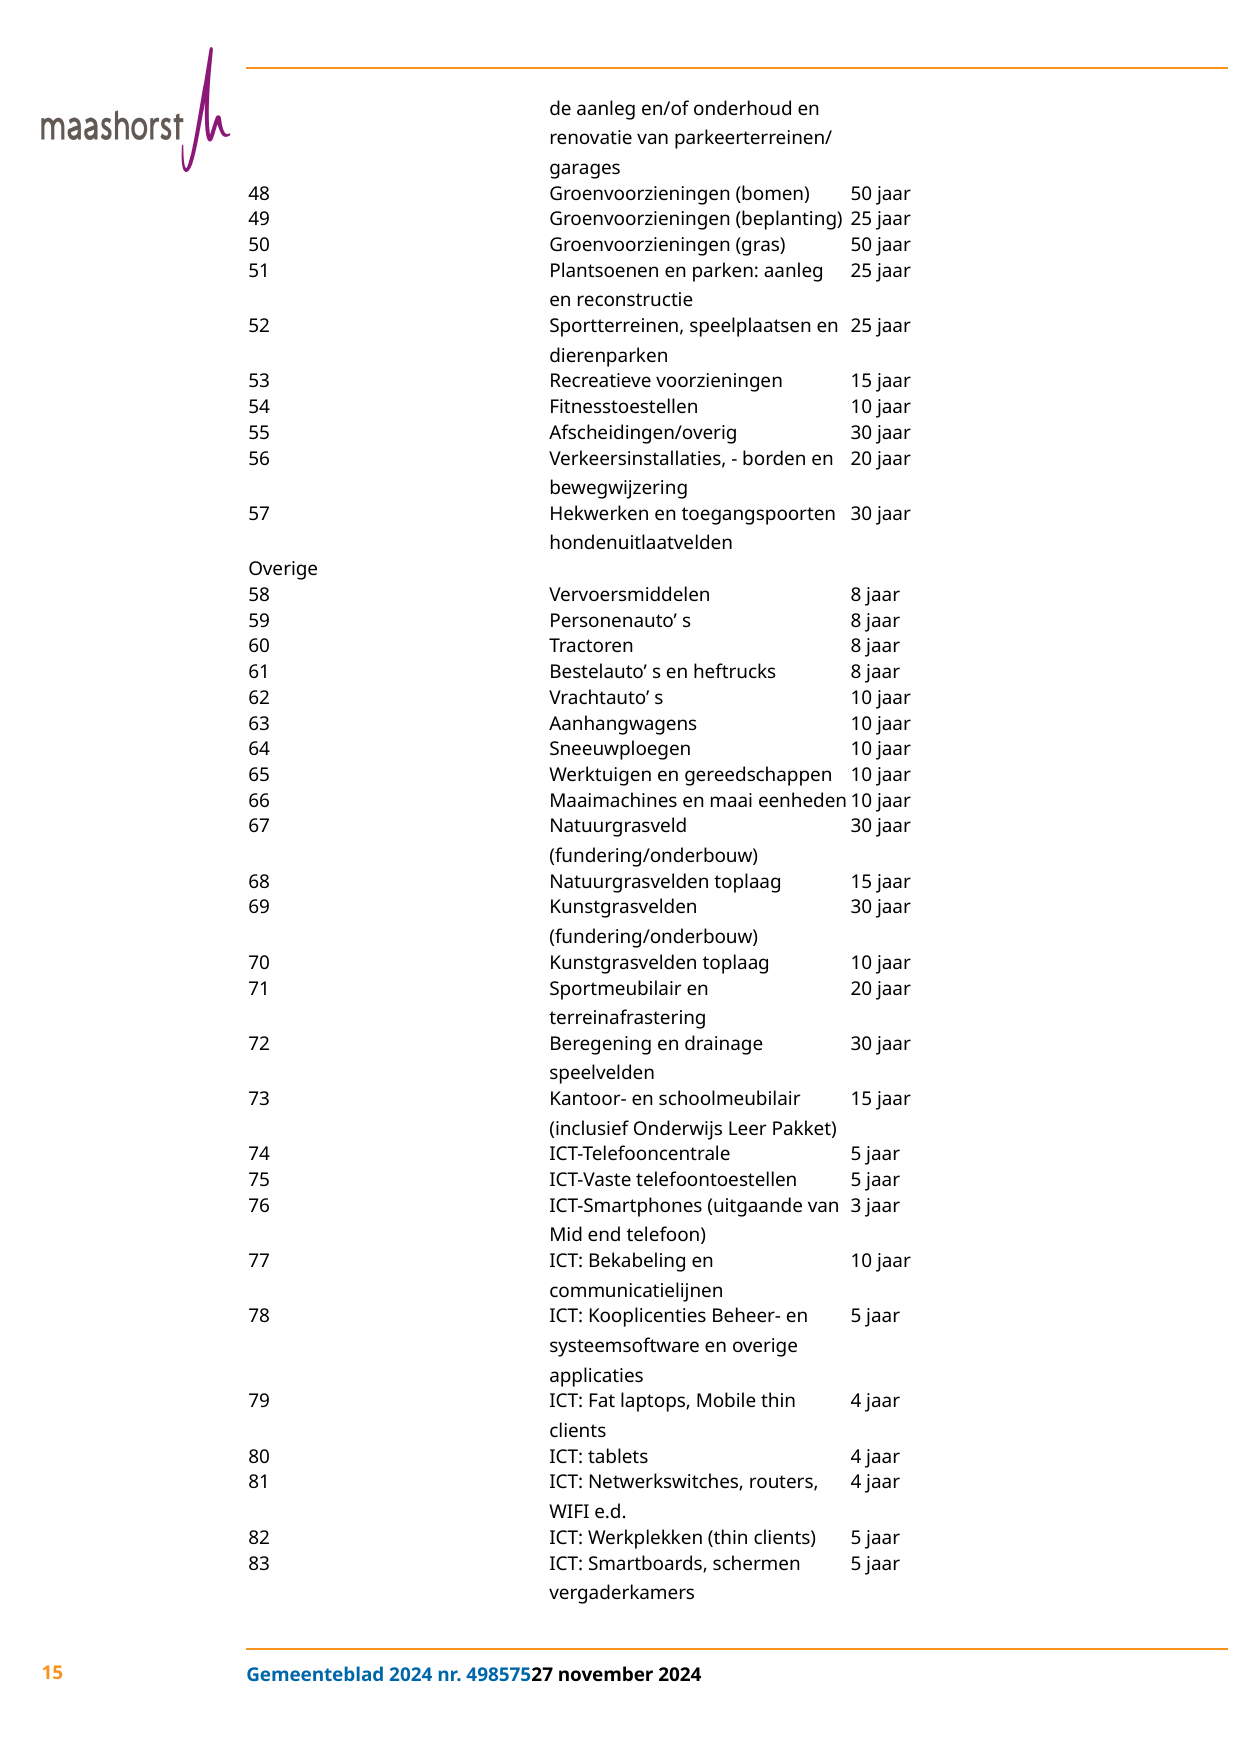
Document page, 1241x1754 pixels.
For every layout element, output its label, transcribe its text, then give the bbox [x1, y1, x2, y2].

table_cell 65 [248, 761, 549, 787]
table_cell 51 [248, 257, 549, 312]
table_cell 49 [248, 205, 549, 231]
table_cell ICT: Smartboards, schermen vergaderkamers [549, 1550, 850, 1605]
table_cell 5 jaar [850, 1141, 1152, 1166]
table_cell Maaimachines en maai eenheden [549, 787, 850, 813]
table_cell 71 [248, 975, 549, 1030]
table_cell 75 [248, 1166, 549, 1192]
table_cell 4 jaar [850, 1388, 1152, 1443]
table_cell de aanleg en/of onderhoud en renovatie van parkeerterreinen/ garages [549, 95, 850, 180]
table_cell 4 jaar [850, 1443, 1152, 1469]
table_cell 5 jaar [850, 1166, 1152, 1192]
table_cell Sportmeubilair en terreinafrastering [549, 975, 850, 1030]
table_cell 78 [248, 1303, 549, 1388]
table_cell ICT: Netwerkswitches, routers, WIFI e.d. [549, 1469, 850, 1524]
table_cell 48 [248, 180, 549, 205]
table_cell 5 jaar [850, 1524, 1152, 1550]
table_cell 74 [248, 1141, 549, 1166]
table_cell 10 jaar [850, 1248, 1152, 1303]
table_cell Aanhangwagens [549, 710, 850, 735]
table_cell ICT: Werkplekken (thin clients) [549, 1524, 850, 1550]
table_cell 66 [248, 787, 549, 813]
table_cell Plantsoenen en parken: aanleg en reconstructie [549, 257, 850, 312]
table_cell 79 [248, 1388, 549, 1443]
table_cell 8 jaar [850, 581, 1152, 607]
table_cell 61 [248, 658, 549, 684]
table_cell 10 jaar [850, 684, 1152, 710]
table_cell 57 [248, 500, 549, 555]
table_cell 53 [248, 368, 549, 393]
table_cell 5 jaar [850, 1303, 1152, 1388]
table_cell 83 [248, 1550, 549, 1605]
table_cell 77 [248, 1248, 549, 1303]
table_cell 8 jaar [850, 633, 1152, 658]
table_cell Werktuigen en gereedschappen [549, 761, 850, 787]
table_cell Kunstgrasvelden (fundering/onderbouw) [549, 894, 850, 949]
table_cell 73 [248, 1085, 549, 1141]
table_cell Natuurgrasveld (fundering/onderbouw) [549, 813, 850, 868]
table_cell 10 jaar [850, 393, 1152, 419]
table_cell 4 jaar [850, 1469, 1152, 1524]
table_cell ICT-Smartphones (uitgaande van Mid end telefoon) [549, 1192, 850, 1247]
table_cell 80 [248, 1443, 549, 1469]
table_cell 56 [248, 445, 549, 500]
table_cell 20 jaar [850, 975, 1152, 1030]
table_cell 81 [248, 1469, 549, 1524]
table_cell ICT-Vaste telefoontoestellen [549, 1166, 850, 1192]
table_cell 15 jaar [850, 1085, 1152, 1141]
table_cell 68 [248, 868, 549, 894]
table_cell 10 jaar [850, 949, 1152, 975]
table_cell Groenvoorzieningen (gras) [549, 231, 850, 257]
table_cell 50 [248, 231, 549, 257]
table_cell Kantoor- en schoolmeubilair (inclusief Onderwijs Leer Pakket) [549, 1085, 850, 1141]
table_cell [248, 95, 549, 180]
table_cell 59 [248, 607, 549, 632]
table_cell Personenauto’ s [549, 607, 850, 632]
table_cell ICT: Kooplicenties Beheer- en systeemsoftware en overige applicaties [549, 1303, 850, 1388]
picture [41, 47, 231, 172]
table_cell Vrachtauto’ s [549, 684, 850, 710]
table_cell Groenvoorzieningen (bomen) [549, 180, 850, 205]
table_cell Verkeersinstallaties, - borden en bewegwijzering [549, 445, 850, 500]
table_cell [850, 95, 1152, 180]
table_cell Kunstgrasvelden toplaag [549, 949, 850, 975]
table_cell 52 [248, 312, 549, 367]
table_cell Groenvoorzieningen (beplanting) [549, 205, 850, 231]
table_cell 30 jaar [850, 500, 1152, 555]
table_cell 69 [248, 894, 549, 949]
table_cell 25 jaar [850, 257, 1152, 312]
table_cell Sneeuwploegen [549, 735, 850, 761]
table_cell 25 jaar [850, 312, 1152, 367]
table_cell 62 [248, 684, 549, 710]
table_cell 63 [248, 710, 549, 735]
table_cell 72 [248, 1030, 549, 1085]
table_cell 50 jaar [850, 231, 1152, 257]
table_cell ICT-Telefooncentrale [549, 1141, 850, 1166]
table_cell Vervoersmiddelen [549, 581, 850, 607]
table_cell ICT: tablets [549, 1443, 850, 1469]
table_cell 76 [248, 1192, 549, 1247]
table_cell 82 [248, 1524, 549, 1550]
table_cell 3 jaar [850, 1192, 1152, 1247]
table_cell 8 jaar [850, 658, 1152, 684]
table_cell 8 jaar [850, 607, 1152, 632]
table_cell 60 [248, 633, 549, 658]
table_cell ICT: Fat laptops, Mobile thin clients [549, 1388, 850, 1443]
table_cell Tractoren [549, 633, 850, 658]
table_cell 58 [248, 581, 549, 607]
table_cell 50 jaar [850, 180, 1152, 205]
table_cell ICT: Bekabeling en communicatielijnen [549, 1248, 850, 1303]
table_cell 55 [248, 419, 549, 445]
table_cell 30 jaar [850, 894, 1152, 949]
table_cell Beregening en drainage speelvelden [549, 1030, 850, 1085]
table_cell Afscheidingen/overig [549, 419, 850, 445]
table_cell 25 jaar [850, 205, 1152, 231]
table_cell 15 jaar [850, 868, 1152, 894]
table_cell Fitnesstoestellen [549, 393, 850, 419]
table_cell 10 jaar [850, 710, 1152, 735]
table_cell 10 jaar [850, 735, 1152, 761]
table_cell Recreatieve voorzieningen [549, 368, 850, 393]
table_cell 15 jaar [850, 368, 1152, 393]
table_cell 30 jaar [850, 813, 1152, 868]
table_cell Hekwerken en toegangspoorten hondenuitlaatvelden [549, 500, 850, 555]
table_cell 67 [248, 813, 549, 868]
table_cell 30 jaar [850, 1030, 1152, 1085]
table_cell Overige [248, 555, 1152, 581]
table_cell 5 jaar [850, 1550, 1152, 1605]
table_cell 30 jaar [850, 419, 1152, 445]
table_cell Bestelauto’ s en heftrucks [549, 658, 850, 684]
table_cell 10 jaar [850, 761, 1152, 787]
table_cell 10 jaar [850, 787, 1152, 813]
table_cell 70 [248, 949, 549, 975]
table_cell 54 [248, 393, 549, 419]
table_cell 64 [248, 735, 549, 761]
table_cell Natuurgrasvelden toplaag [549, 868, 850, 894]
table_cell Sportterreinen, speelplaatsen en dierenparken [549, 312, 850, 367]
table_cell 20 jaar [850, 445, 1152, 500]
